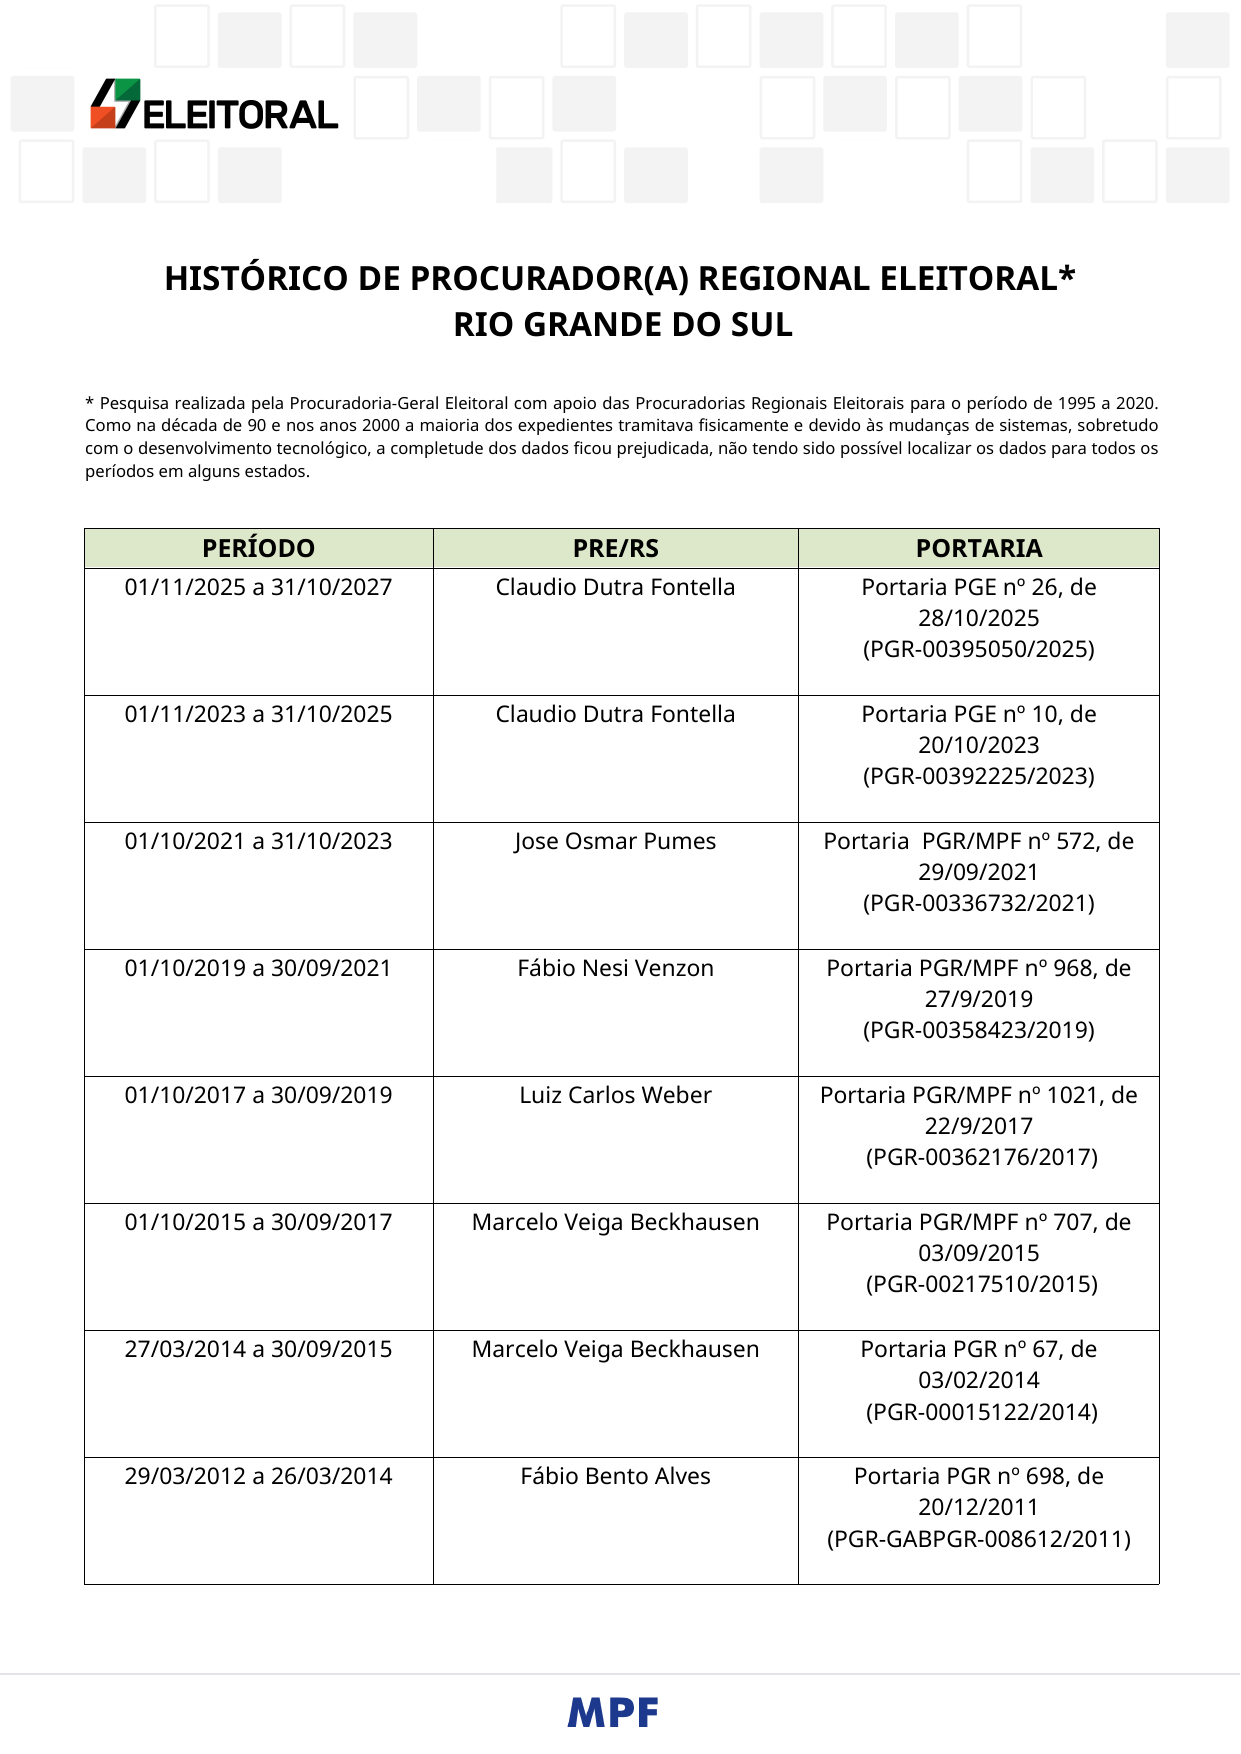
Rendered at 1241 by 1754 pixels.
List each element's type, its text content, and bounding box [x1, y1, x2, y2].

text RIO GRANDE DO SUL [85, 300, 1161, 346]
table_cell Claudio Dutra Fontella [434, 569, 798, 694]
table_cell Portaria PGR/MPF nº 572, de 29/09/2021 (PGR-00336732/2021) [799, 823, 1159, 949]
table_cell Portaria PGR nº 67, de 03/02/2014 (PGR-00015122/2014) [799, 1331, 1159, 1457]
table_cell 01/10/2015 a 30/09/2017 [85, 1204, 433, 1330]
picture [0, 1669, 1241, 1754]
table_cell 01/10/2021 a 31/10/2023 [85, 823, 433, 949]
picture [0, 0, 1239, 212]
table_cell Luiz Carlos Weber [434, 1077, 798, 1203]
table_cell Claudio Dutra Fontella [434, 696, 798, 822]
table_header PERÍODO [85, 529, 433, 567]
table_cell Marcelo Veiga Beckhausen [434, 1331, 798, 1457]
table_cell Portaria PGR/MPF nº 707, de 03/09/2015 (PGR-00217510/2015) [799, 1204, 1159, 1330]
table_cell 01/10/2017 a 30/09/2019 [85, 1077, 433, 1203]
table_cell 27/03/2014 a 30/09/2015 [85, 1331, 433, 1457]
table_cell Fábio Nesi Venzon [434, 950, 798, 1076]
table_cell Portaria PGR nº 698, de 20/12/2011 (PGR-GABPGR-008612/2011) [799, 1458, 1159, 1584]
table_header PRE/RS [434, 529, 798, 567]
table_cell Fábio Bento Alves [434, 1458, 798, 1584]
table_cell Portaria PGR/MPF nº 968, de 27/9/2019 (PGR-00358423/2019) [799, 950, 1159, 1076]
table_header PORTARIA [799, 529, 1159, 567]
table_cell 01/10/2019 a 30/09/2021 [85, 950, 433, 1076]
table_cell 29/03/2012 a 26/03/2014 [85, 1458, 433, 1584]
text HISTÓRICO DE PROCURADOR(A) REGIONAL ELEITORAL* [150, 255, 1090, 300]
table_cell Jose Osmar Pumes [434, 823, 798, 949]
table_cell Portaria PGE nº 10, de 20/10/2023 (PGR-00392225/2023) [799, 696, 1159, 822]
table_cell Marcelo Veiga Beckhausen [434, 1204, 798, 1330]
text * Pesquisa realizada pela Procuradoria-Geral Eleitoral com apoio das Procuradorias Regionais Eleitorais para o período de 1995 a 2020. Como na década de 90 e nos anos 2000 a maioria dos expedientes tramitava fisicamente e devido às mudanças de sistemas, sobretudo com o desenvolvimento tecnológico, a completude dos dados ficou prejudicada, não tendo sido possível localizar os dados para todos os períodos em alguns estados. [85, 391, 1161, 482]
table_cell Portaria PGR/MPF nº 1021, de 22/9/2017 (PGR-00362176/2017) [799, 1077, 1159, 1203]
table_cell 01/11/2025 a 31/10/2027 [85, 569, 433, 694]
table_cell 01/11/2023 a 31/10/2025 [85, 696, 433, 822]
table_cell Portaria PGE nº 26, de 28/10/2025 (PGR-00395050/2025) [799, 569, 1159, 694]
